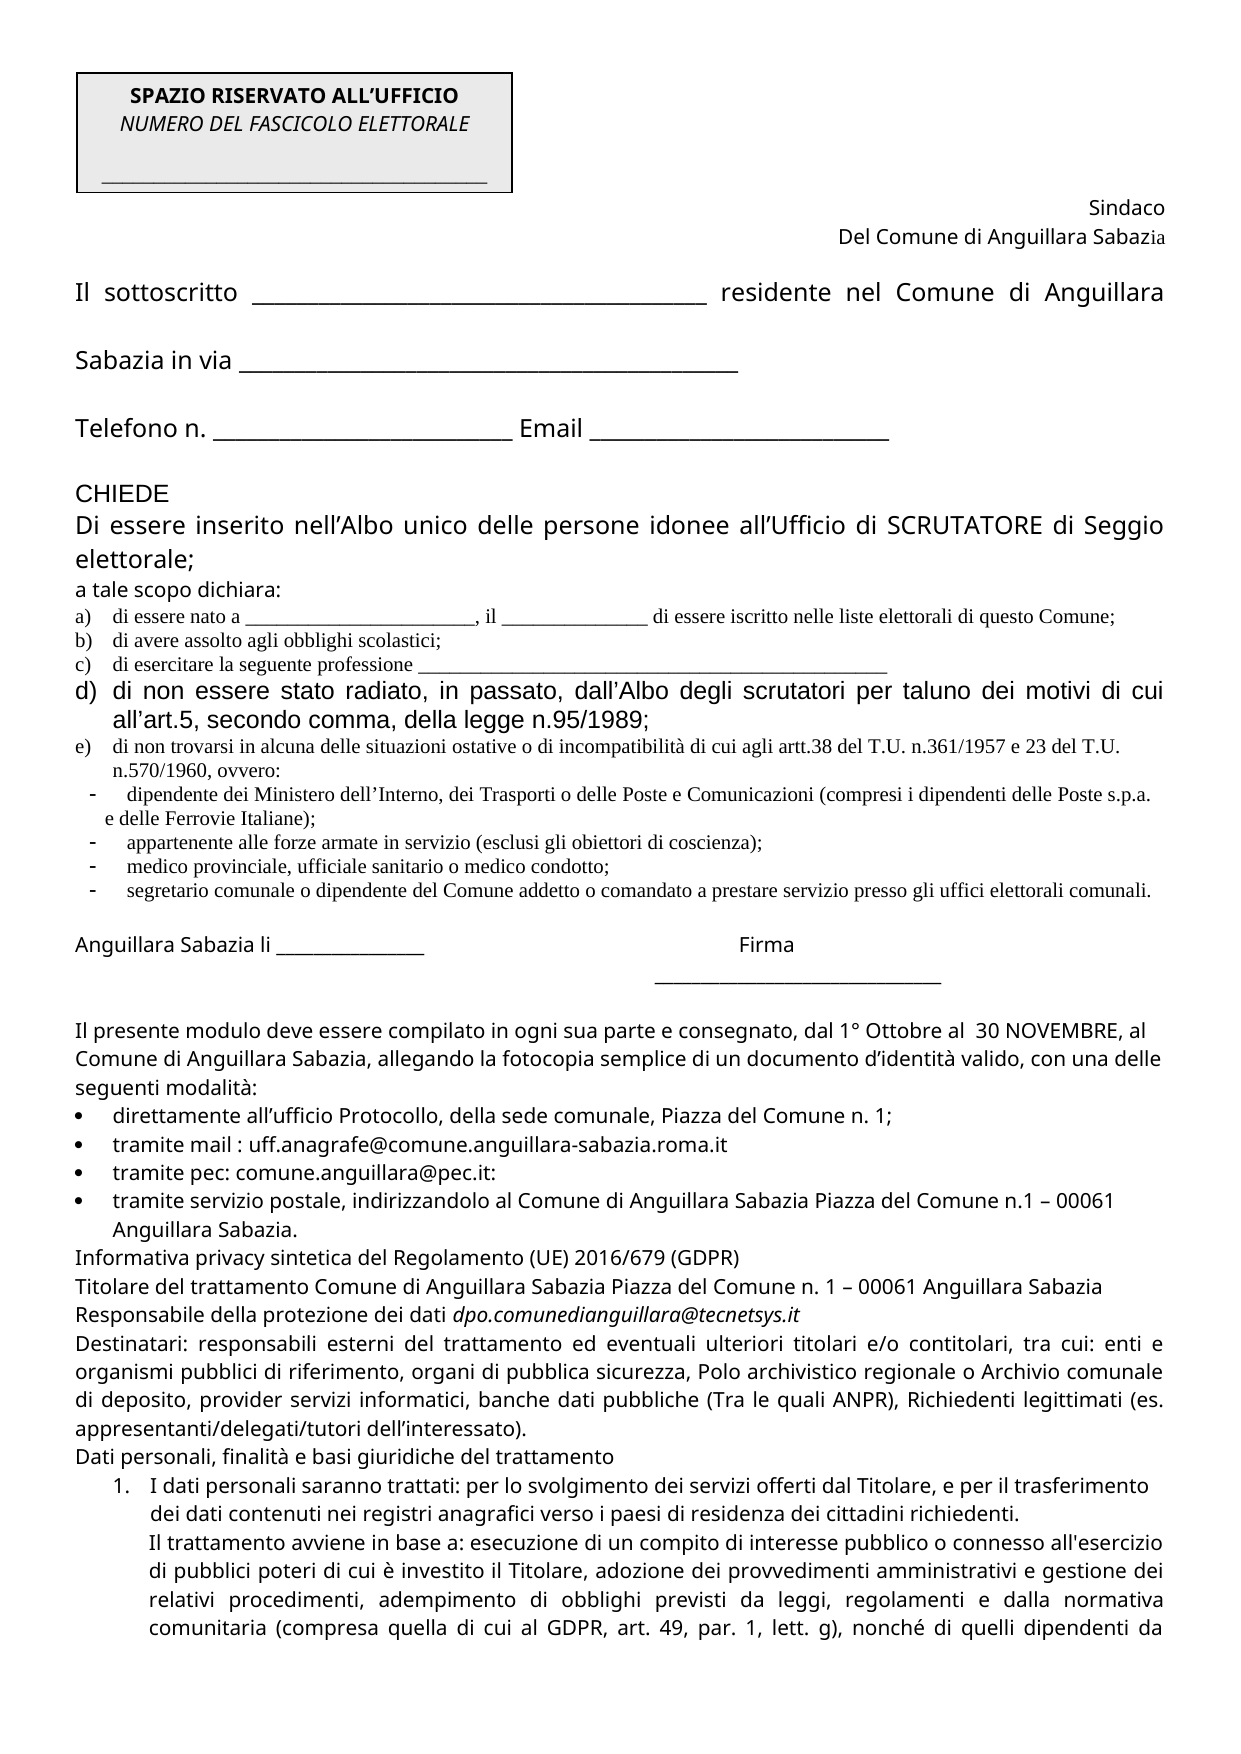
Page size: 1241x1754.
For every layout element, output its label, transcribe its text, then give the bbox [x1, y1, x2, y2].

list tramite pec: comune.anguillara@pec.it: [75, 1158, 1165, 1187]
list tramite servizio postale, indirizzandolo al Comune di Anguillara Sabazia Piazza del Comune n.1 – 00061 Anguillara Sabazia. [75, 1187, 1165, 1243]
text Di essere inserito nell’Albo unico delle persone idonee all’Ufficio di SCRUTATORE di Seggio elettorale; [75, 507, 1165, 576]
subtitle Sindaco [75, 99, 1165, 222]
text _______________________________ [75, 959, 1165, 987]
text Il trattamento avviene in base a: esecuzione di un compito di interesse pubblico o connesso all'esercizio di pubblici poteri di cui è investito il Titolare, adozione dei provvedimenti amministrativi e gestione dei relativi procedimenti, adempimento di obblighi previsti da leggi, regolamenti e dalla normativa comunitaria (compresa quella di cui al GDPR, art. 49, par. 1, lett. g), nonché di quelli dipendenti da [149, 1528, 1165, 1642]
text Informativa privacy sintetica del Regolamento (UE) 2016/679 (GDPR) [75, 1243, 1165, 1272]
text Il sottoscritto _________________________________________ residente nel Comune di Anguillara Sabazia in via _____________________________________________ [75, 274, 1165, 377]
list di esercitare la seguente professione _____________________________________________ [75, 652, 1165, 676]
text Telefono n. ___________________________ Email ___________________________ [75, 411, 1165, 445]
text Titolare del trattamento Comune di Anguillara Sabazia Piazza del Comune n. 1 – 00061 Anguillara Sabazia [75, 1272, 1165, 1300]
text a tale scopo dichiara: [75, 576, 1165, 604]
text Il presente modulo deve essere compilato in ogni sua parte e consegnato, dal 1° Ottobre al 30 NOVEMBRE, al Comune di Anguillara Sabazia, allegando la fotocopia semplice di un documento d’identità valido, con una delle seguenti modalità: [75, 1016, 1165, 1101]
list I dati personali saranno trattati: per lo svolgimento dei servizi offerti dal Titolare, e per il trasferimento dei dati contenuti nei registri anagrafici verso i paesi di residenza dei cittadini richiedenti. [112, 1471, 1165, 1528]
text Destinatari: responsabili esterni del trattamento ed eventuali ulteriori titolari e/o contitolari, tra cui: enti e organismi pubblici di riferimento, organi di pubblica sicurezza, Polo archivistico regionale o Archivio comunale di deposito, provider servizi informatici, banche dati pubbliche (Tra le quali ANPR), Richiedenti legittimati (es. appresentanti/delegati/tutori dell’interessato). [75, 1329, 1165, 1442]
list di avere assolto agli obblighi scolastici; [75, 628, 1165, 652]
subtitle CHIEDE [75, 479, 1165, 507]
text Del Comune di Anguillara Sabazia [75, 222, 1165, 250]
text Anguillara Sabazia li ________________ Firma [75, 931, 1165, 959]
text Dati personali, finalità e basi giuridiche del trattamento [75, 1442, 1165, 1471]
list tramite mail : uff.anagrafe@comune.anguillara-sabazia.roma.it [75, 1130, 1165, 1158]
list direttamente all’ufficio Protocollo, della sede comunale, Piazza del Comune n. 1; [75, 1101, 1165, 1130]
text _____________________________________ [93, 162, 496, 184]
text Responsabile della protezione dei dati dpo.comunedianguillara@tecnetsys.it [75, 1300, 1165, 1329]
list dipendente dei Ministero dell’Interno, dei Trasporti o delle Poste e Comunicazioni (compresi i dipendenti delle Poste s.p.a. e delle Ferrovie Italiane); [89, 782, 1165, 830]
list appartenente alle forze armate in servizio (esclusi gli obiettori di coscienza); [89, 830, 1165, 854]
list di non essere stato radiato, in passato, dall’Albo degli scrutatori per taluno dei motivi di cui all’art.5, secondo comma, della legge n.95/1989; [75, 676, 1165, 734]
list di non trovarsi in alcuna delle situazioni ostative o di incompatibilità di cui agli artt.38 del T.U. n.361/1957 e 23 del T.U. n.570/1960, ovvero: [75, 734, 1165, 782]
subtitle NUMERO DEL FASCICOLO ELETTORALE [93, 109, 496, 138]
list medico provinciale, ufficiale sanitario o medico condotto; [89, 854, 1165, 878]
list di essere nato a ______________________, il ______________ di essere iscritto nelle liste elettorali di questo Comune; [75, 604, 1165, 628]
subtitle SPAZIO RISERVATO ALL’UFFICIO [93, 81, 496, 109]
list segretario comunale o dipendente del Comune addetto o comandato a prestare servizio presso gli uffici elettorali comunali. [89, 878, 1165, 902]
